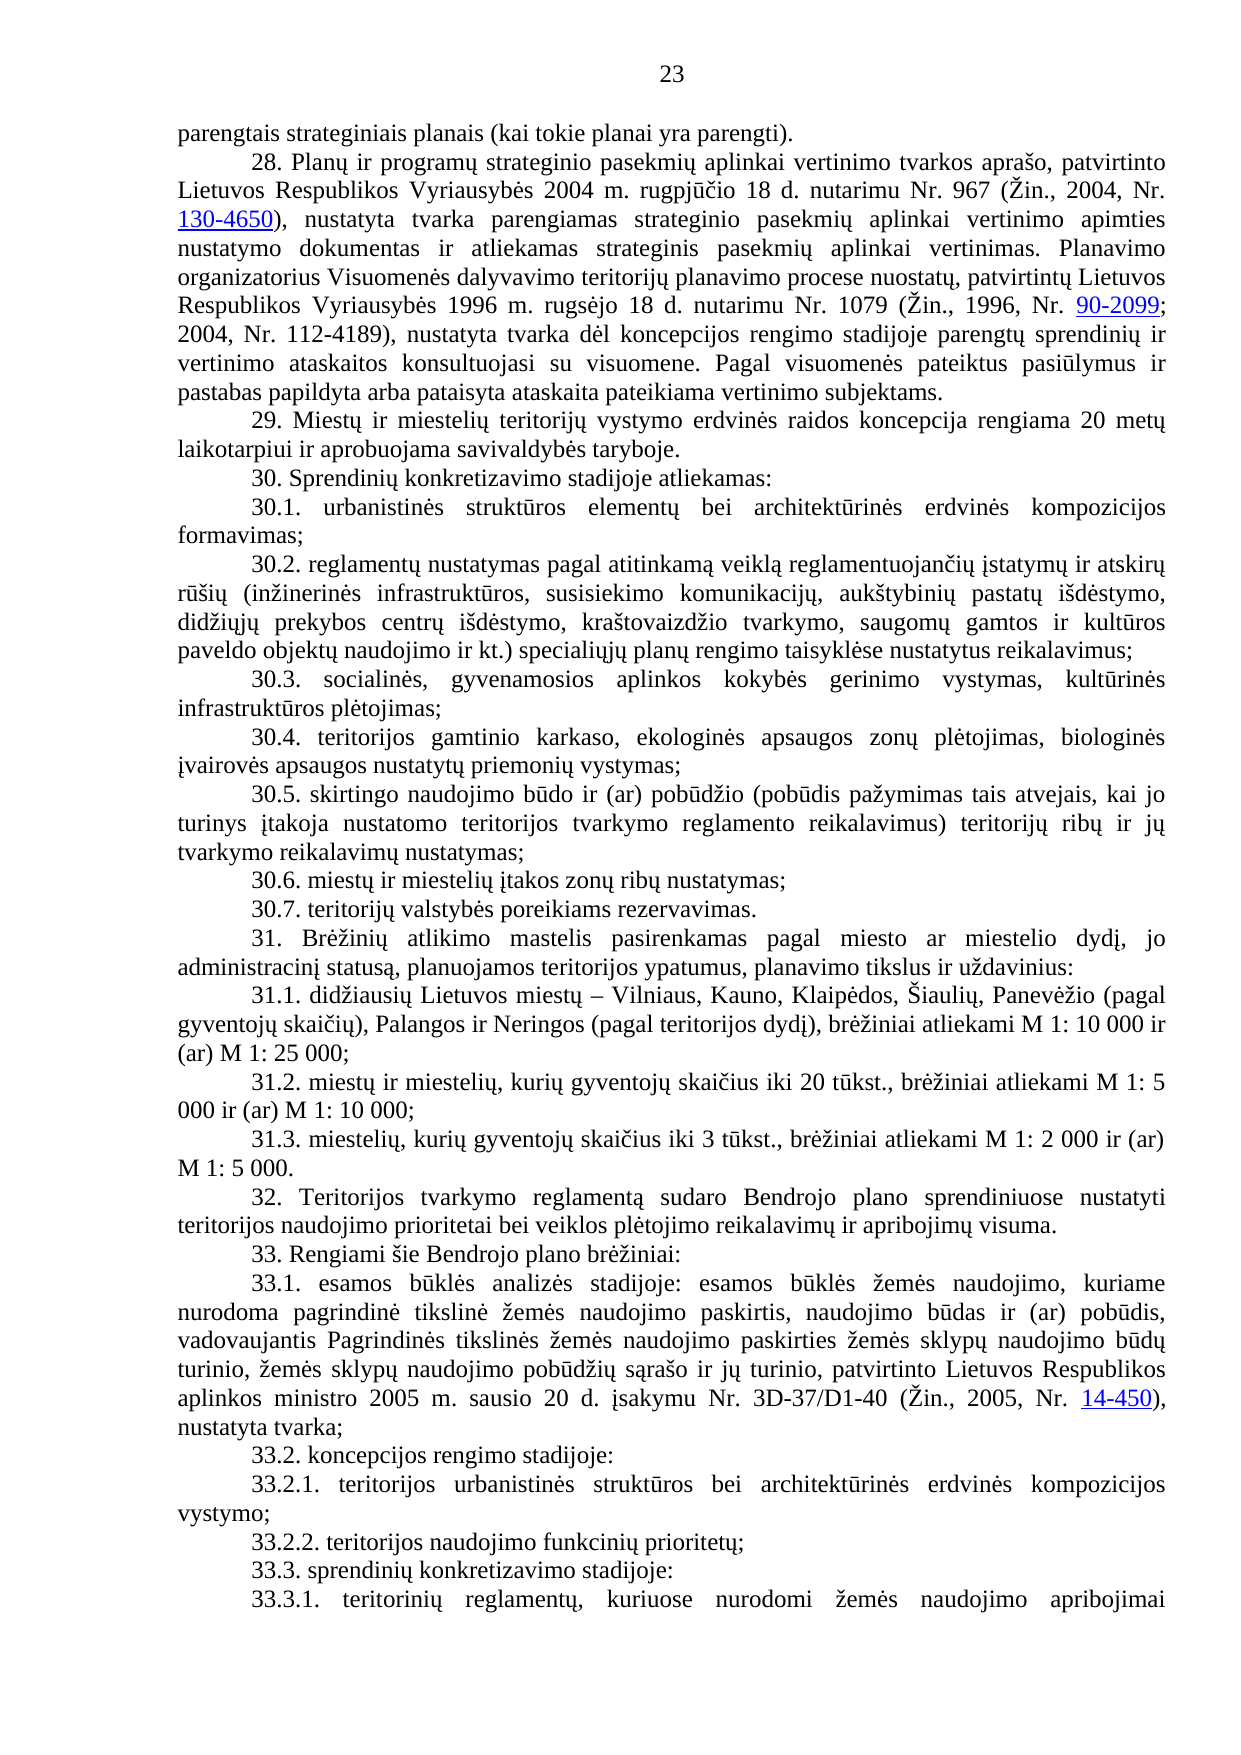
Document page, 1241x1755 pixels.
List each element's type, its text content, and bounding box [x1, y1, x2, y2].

text 31.3. miestelių, kurių gyventojų skaičius iki 3 tūkst., brėžiniai atliekami M 1: 2 000 ir (ar) M 1: 5 000. [177, 1124, 1166, 1182]
text 30.3. socialinės, gyvenamosios aplinkos kokybės gerinimo vystymas, kultūrinės infrastruktūros plėtojimas; [177, 664, 1166, 722]
text 30.5. skirtingo naudojimo būdo ir (ar) pobūdžio (pobūdis pažymimas tais atvejais, kai jo turinys įtakoja nustatomo teritorijos tvarkymo reglamento reikalavimus) teritorijų ribų ir jų tvarkymo reikalavimų nustatymas; [177, 779, 1166, 866]
text 31. Brėžinių atlikimo mastelis pasirenkamas pagal miesto ar miestelio dydį, jo administracinį statusą, planuojamos teritorijos ypatumus, planavimo tikslus ir uždavinius: [177, 923, 1166, 981]
text 30.1. urbanistinės struktūros elementų bei architektūrinės erdvinės kompozicijos formavimas; [177, 492, 1166, 549]
text 29. Miestų ir miestelių teritorijų vystymo erdvinės raidos koncepcija rengiama 20 metų laikotarpiui ir aprobuojama savivaldybės taryboje. [177, 406, 1166, 463]
text 33.1. esamos būklės analizės stadijoje: esamos būklės žemės naudojimo, kuriame nurodoma pagrindinė tikslinė žemės naudojimo paskirtis, naudojimo būdas ir (ar) pobūdis, vadovaujantis Pagrindinės tikslinės žemės naudojimo paskirties žemės sklypų naudojimo būdų turinio, žemės sklypų naudojimo pobūdžių sąrašo ir jų turinio, patvirtinto Lietuvos Respublikos aplinkos ministro 2005 m. sausio 20 d. įsakymu Nr. 3D-37/D1-40 (Žin., 2005, Nr. 14-450), nustatyta tvarka; [177, 1268, 1166, 1441]
text 33.3. sprendinių konkretizavimo stadijoje: [177, 1556, 1166, 1584]
text 30.7. teritorijų valstybės poreikiams rezervavimas. [177, 894, 1166, 923]
text 33.2. koncepcijos rengimo stadijoje: [177, 1441, 1166, 1469]
text 28. Planų ir programų strateginio pasekmių aplinkai vertinimo tvarkos aprašo, patvirtinto Lietuvos Respublikos Vyriausybės 2004 m. rugpjūčio 18 d. nutarimu Nr. 967 (Žin., 2004, Nr. 130-4650), nustatyta tvarka parengiamas strateginio pasekmių aplinkai vertinimo apimties nustatymo dokumentas ir atliekamas strateginis pasekmių aplinkai vertinimas. Planavimo organizatorius Visuomenės dalyvavimo teritorijų planavimo procese nuostatų, patvirtintų Lietuvos Respublikos Vyriausybės 1996 m. rugsėjo 18 d. nutarimu Nr. 1079 (Žin., 1996, Nr. 90-2099; 2004, Nr. 112-4189), nustatyta tvarka dėl koncepcijos rengimo stadijoje parengtų sprendinių ir vertinimo ataskaitos konsultuojasi su visuomene. Pagal visuomenės pateiktus pasiūlymus ir pastabas papildyta arba pataisyta ataskaita pateikiama vertinimo subjektams. [177, 147, 1166, 406]
text 32. Teritorijos tvarkymo reglamentą sudaro Bendrojo plano sprendiniuose nustatyti teritorijos naudojimo prioritetai bei veiklos plėtojimo reikalavimų ir apribojimų visuma. [177, 1182, 1166, 1239]
text 30.2. reglamentų nustatymas pagal atitinkamą veiklą reglamentuojančių įstatymų ir atskirų rūšių (inžinerinės infrastruktūros, susisiekimo komunikacijų, aukštybinių pastatų išdėstymo, didžiųjų prekybos centrų išdėstymo, kraštovaizdžio tvarkymo, saugomų gamtos ir kultūros paveldo objektų naudojimo ir kt.) specialiųjų planų rengimo taisyklėse nustatytus reikalavimus; [177, 549, 1166, 664]
text 33. Rengiami šie Bendrojo plano brėžiniai: [177, 1239, 1166, 1268]
text 30. Sprendinių konkretizavimo stadijoje atliekamas: [177, 463, 1166, 492]
text 30.4. teritorijos gamtinio karkaso, ekologinės apsaugos zonų plėtojimas, biologinės įvairovės apsaugos nustatytų priemonių vystymas; [177, 722, 1166, 779]
text 33.3.1. teritorinių reglamentų, kuriuose nurodomi žemės naudojimo apribojimai [177, 1584, 1166, 1613]
text 30.6. miestų ir miestelių įtakos zonų ribų nustatymas; [177, 866, 1166, 894]
text 31.1. didžiausių Lietuvos miestų – Vilniaus, Kauno, Klaipėdos, Šiaulių, Panevėžio (pagal gyventojų skaičių), Palangos ir Neringos (pagal teritorijos dydį), brėžiniai atliekami M 1: 10 000 ir (ar) M 1: 25 000; [177, 981, 1166, 1067]
text parengtais strateginiais planais (kai tokie planai yra parengti). [177, 118, 1166, 147]
text 31.2. miestų ir miestelių, kurių gyventojų skaičius iki 20 tūkst., brėžiniai atliekami M 1: 5 000 ir (ar) M 1: 10 000; [177, 1067, 1166, 1124]
text 33.2.2. teritorijos naudojimo funkcinių prioritetų; [177, 1527, 1166, 1556]
text 33.2.1. teritorijos urbanistinės struktūros bei architektūrinės erdvinės kompozicijos vystymo; [177, 1469, 1166, 1527]
